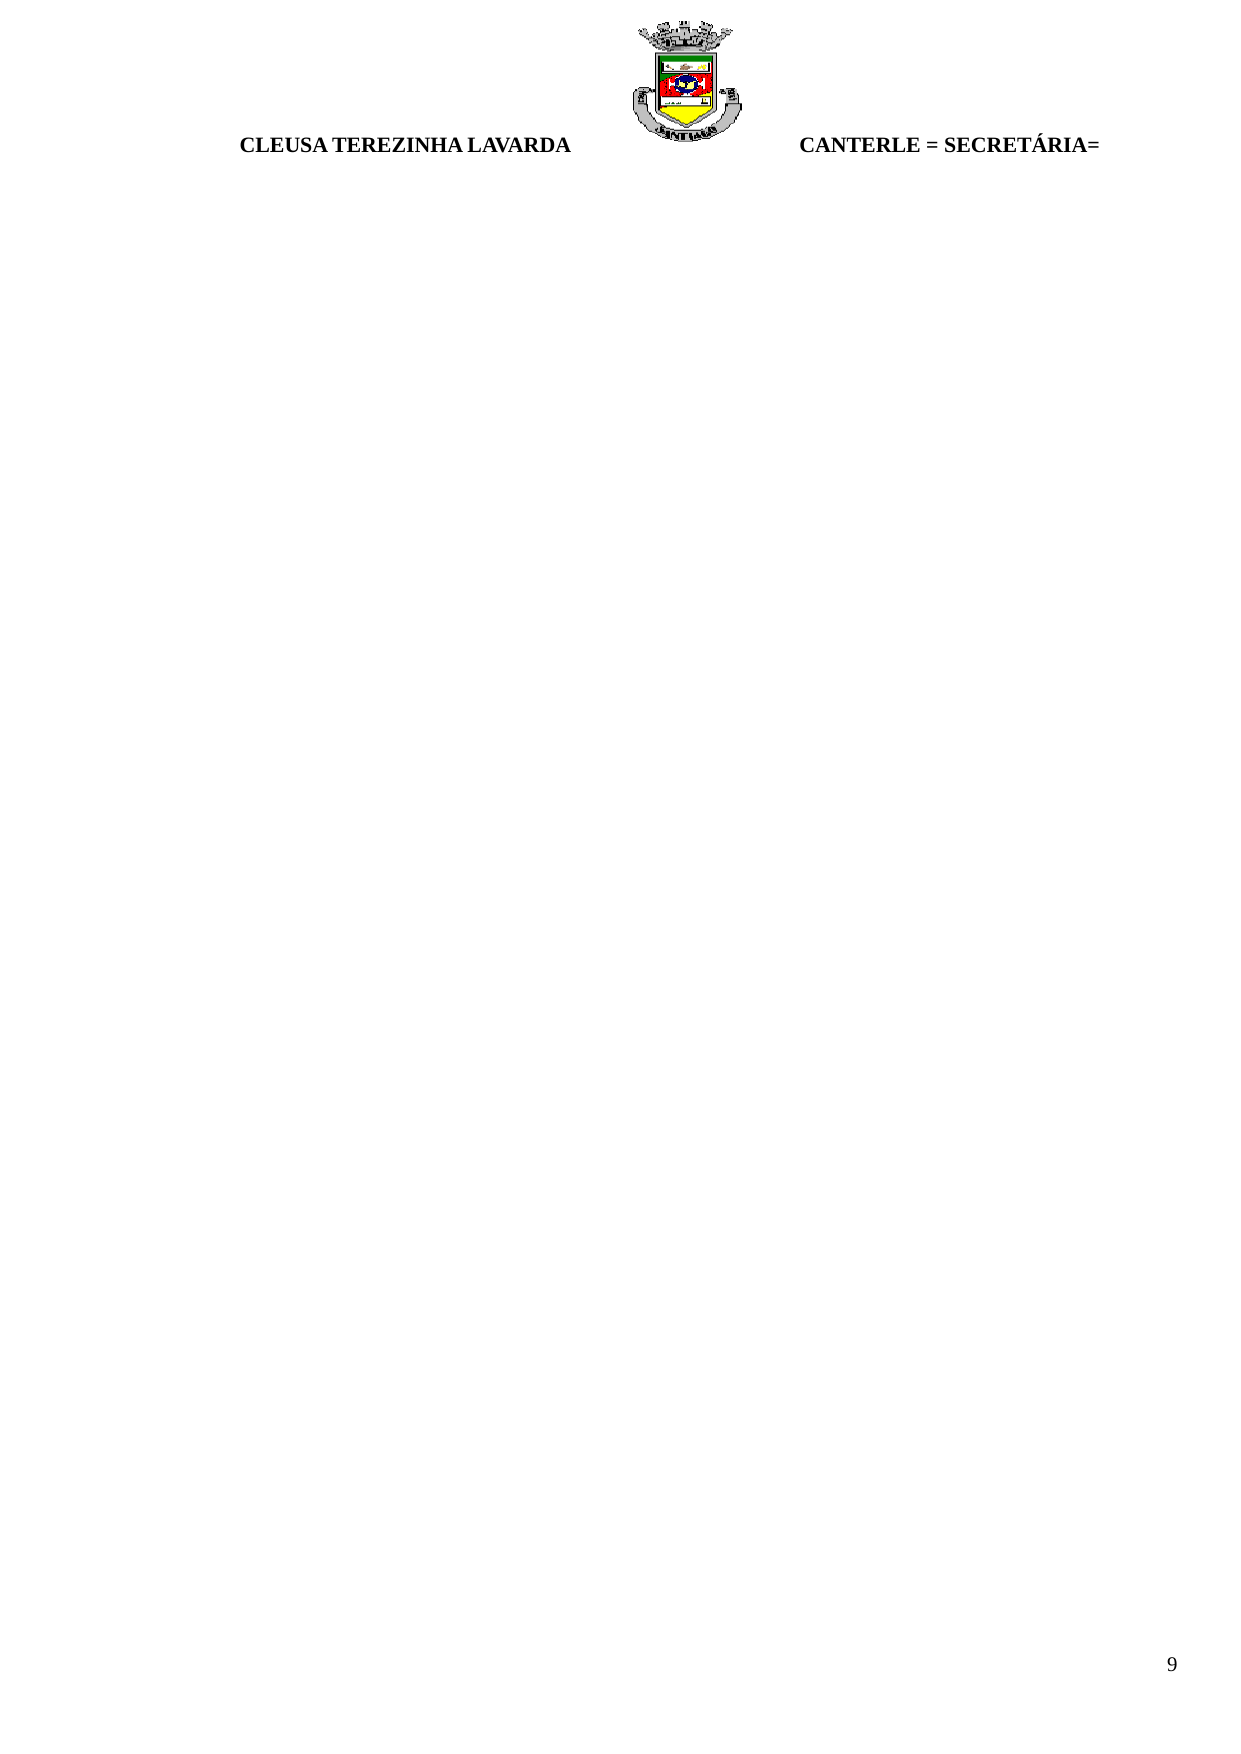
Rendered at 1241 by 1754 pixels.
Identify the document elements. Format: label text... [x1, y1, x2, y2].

text CLEUSA TEREZINHA LAVARDA CANTERLE = SECRETÁRIA= [178, 132, 1153, 158]
